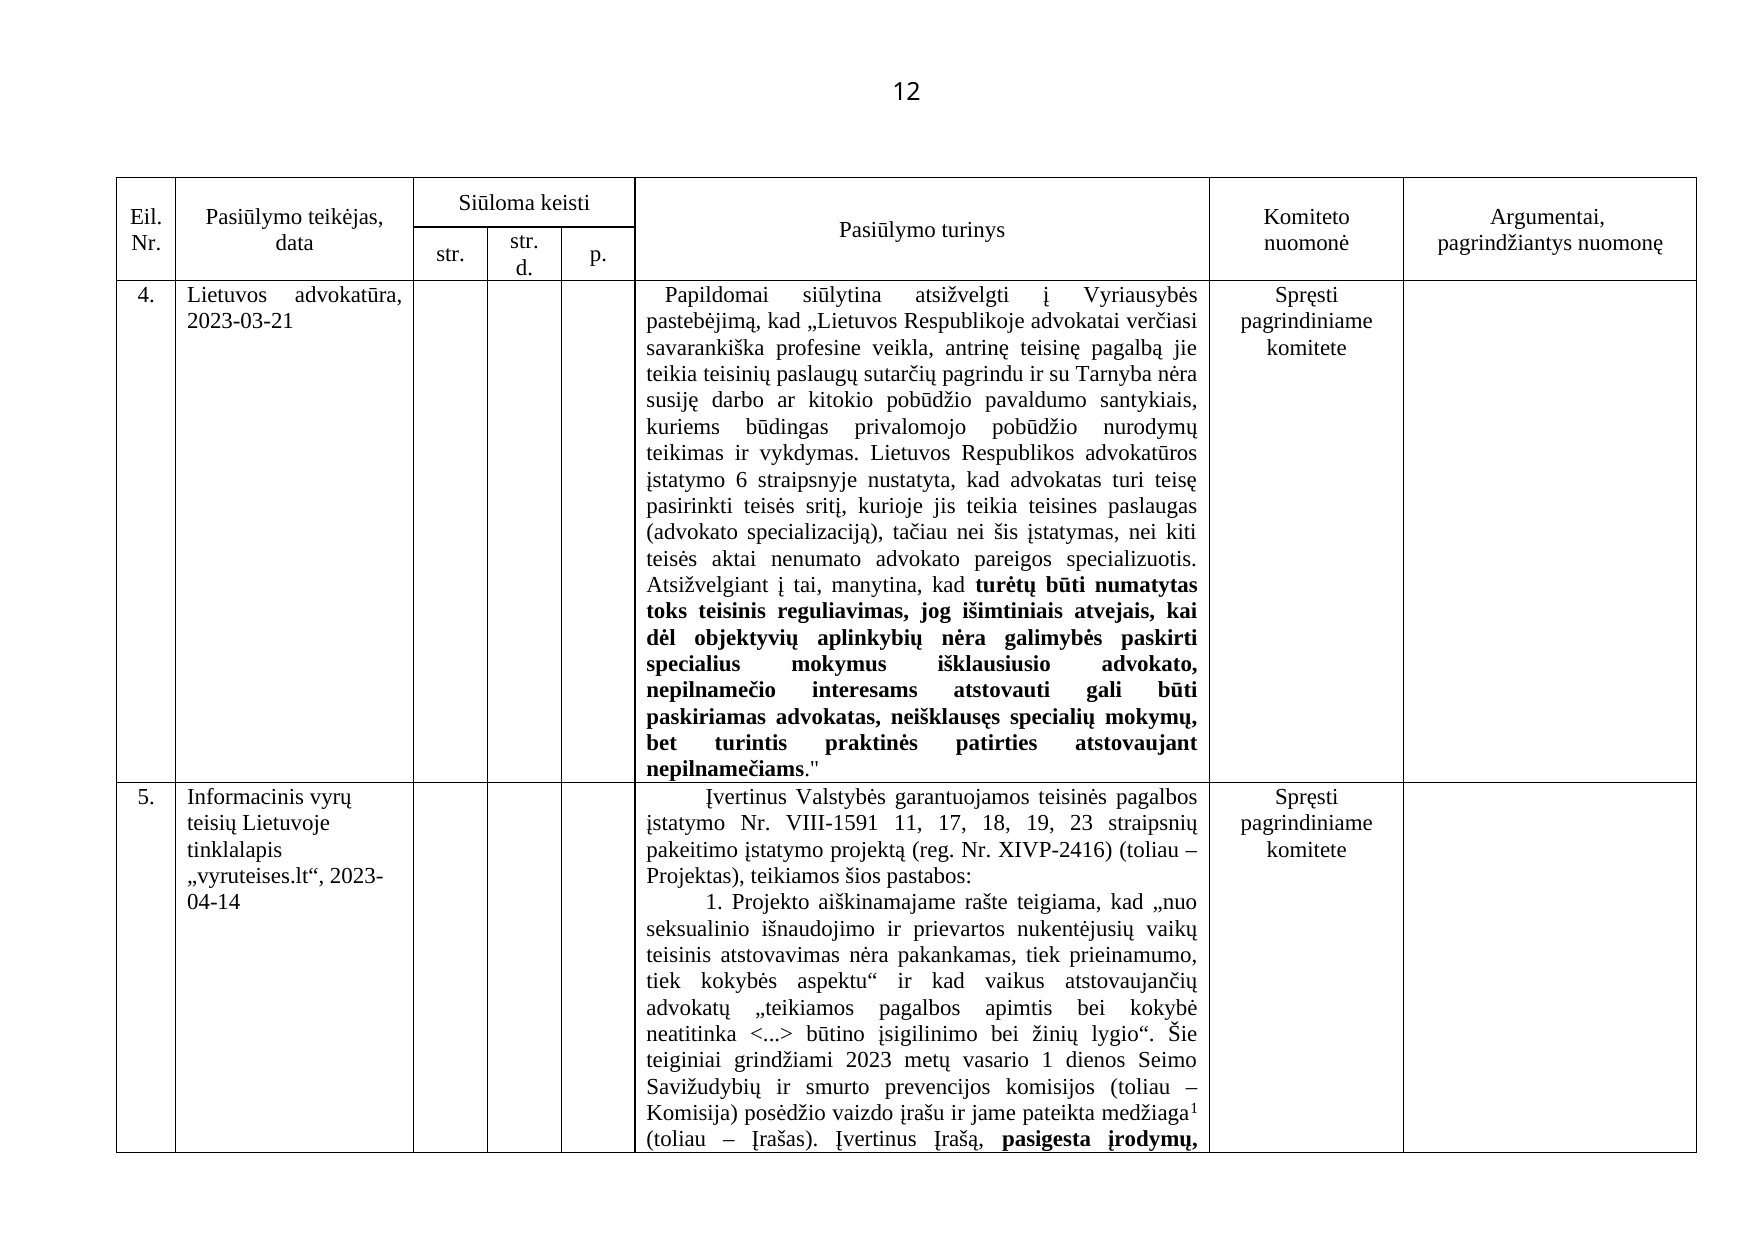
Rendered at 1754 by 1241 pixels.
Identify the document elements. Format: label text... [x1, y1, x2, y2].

table_header Komiteto nuomonė [1210, 178, 1403, 280]
table_cell Lietuvos advokatūra, 2023-03-21 [176, 281, 413, 782]
table_header Pasiūlymo teikėjas, data [176, 178, 413, 280]
table_cell Spręsti pagrindiniame komitete [1210, 281, 1403, 782]
table_header Pasiūlymo turinys [636, 178, 1209, 280]
table_cell Informacinis vyrų teisių Lietuvoje tinklalapis „vyruteises.lt“, 2023-04-14 [176, 783, 413, 1152]
table_header Argumentai, pagrindžiantys nuomonę [1404, 178, 1696, 280]
table_cell 4. [117, 281, 175, 782]
table_cell [414, 281, 487, 782]
table_cell str. [414, 228, 487, 280]
table_cell Papildomai siūlytina atsižvelgti į Vyriausybės pastebėjimą, kad „Lietuvos Respublikoje advokatai verčiasi savarankiška profesine veikla, antrinę teisinę pagalbą jie teikia teisinių paslaugų sutarčių pagrindu ir su Tarnyba nėra susiję darbo ar kitokio pobūdžio pavaldumo santykiais, kuriems būdingas privalomojo pobūdžio nurodymų teikimas ir vykdymas. Lietuvos Respublikos advokatūros įstatymo 6 straipsnyje nustatyta, kad advokatas turi teisę pasirinkti teisės sritį, kurioje jis teikia teisines paslaugas (advokato specializaciją), tačiau nei šis įstatymas, nei kiti teisės aktai nenumato advokato pareigos specializuotis. Atsižvelgiant į tai, manytina, kad turėtų būti numatytas toks teisinis reguliavimas, jog išimtiniais atvejais, kai dėl objektyvių aplinkybių nėra galimybės paskirti specialius mokymus išklausiusio advokato, nepilnamečio interesams atstovauti gali būti paskiriamas advokatas, neišklausęs specialių mokymų, bet turintis praktinės patirties atstovaujant nepilnamečiams." [636, 281, 1209, 782]
table_cell 5. [117, 783, 175, 1152]
table_cell [1404, 281, 1696, 782]
table_cell p. [562, 228, 634, 280]
table_header Eil. Nr. [117, 178, 175, 280]
table_cell [488, 783, 561, 1152]
table_cell [562, 281, 634, 782]
table_cell [562, 783, 634, 1152]
table_cell Įvertinus Valstybės garantuojamos teisinės pagalbos įstatymo Nr. VIII-1591 11, 17, 18, 19, 23 straipsnių pakeitimo įstatymo projektą (reg. Nr. XIVP-2416) (toliau – Projektas), teikiamos šios pastabos: 1. Projekto aiškinamajame rašte teigiama, kad „nuo seksualinio išnaudojimo ir prievartos nukentėjusių vaikų teisinis atstovavimas nėra pakankamas, tiek prieinamumo, tiek kokybės aspektu“ ir kad vaikus atstovaujančių advokatų „teikiamos pagalbos apimtis bei kokybė neatitinka <...> būtino įsigilinimo bei žinių lygio“. Šie teiginiai grindžiami 2023 metų vasario 1 dienos Seimo Savižudybių ir smurto prevencijos komisijos (toliau – Komisija) posėdžio vaizdo įrašu ir jame pateikta medžiaga (toliau – Įrašas). Įvertinus Įrašą, pasigesta įrodymų, [636, 783, 1209, 1152]
table_cell [414, 783, 487, 1152]
table_cell [1404, 783, 1696, 1152]
table_header Siūloma keisti [414, 178, 634, 226]
table_cell str. d. [488, 228, 561, 280]
table_cell [488, 281, 561, 782]
table_cell Spręsti pagrindiniame komitete [1210, 783, 1403, 1152]
